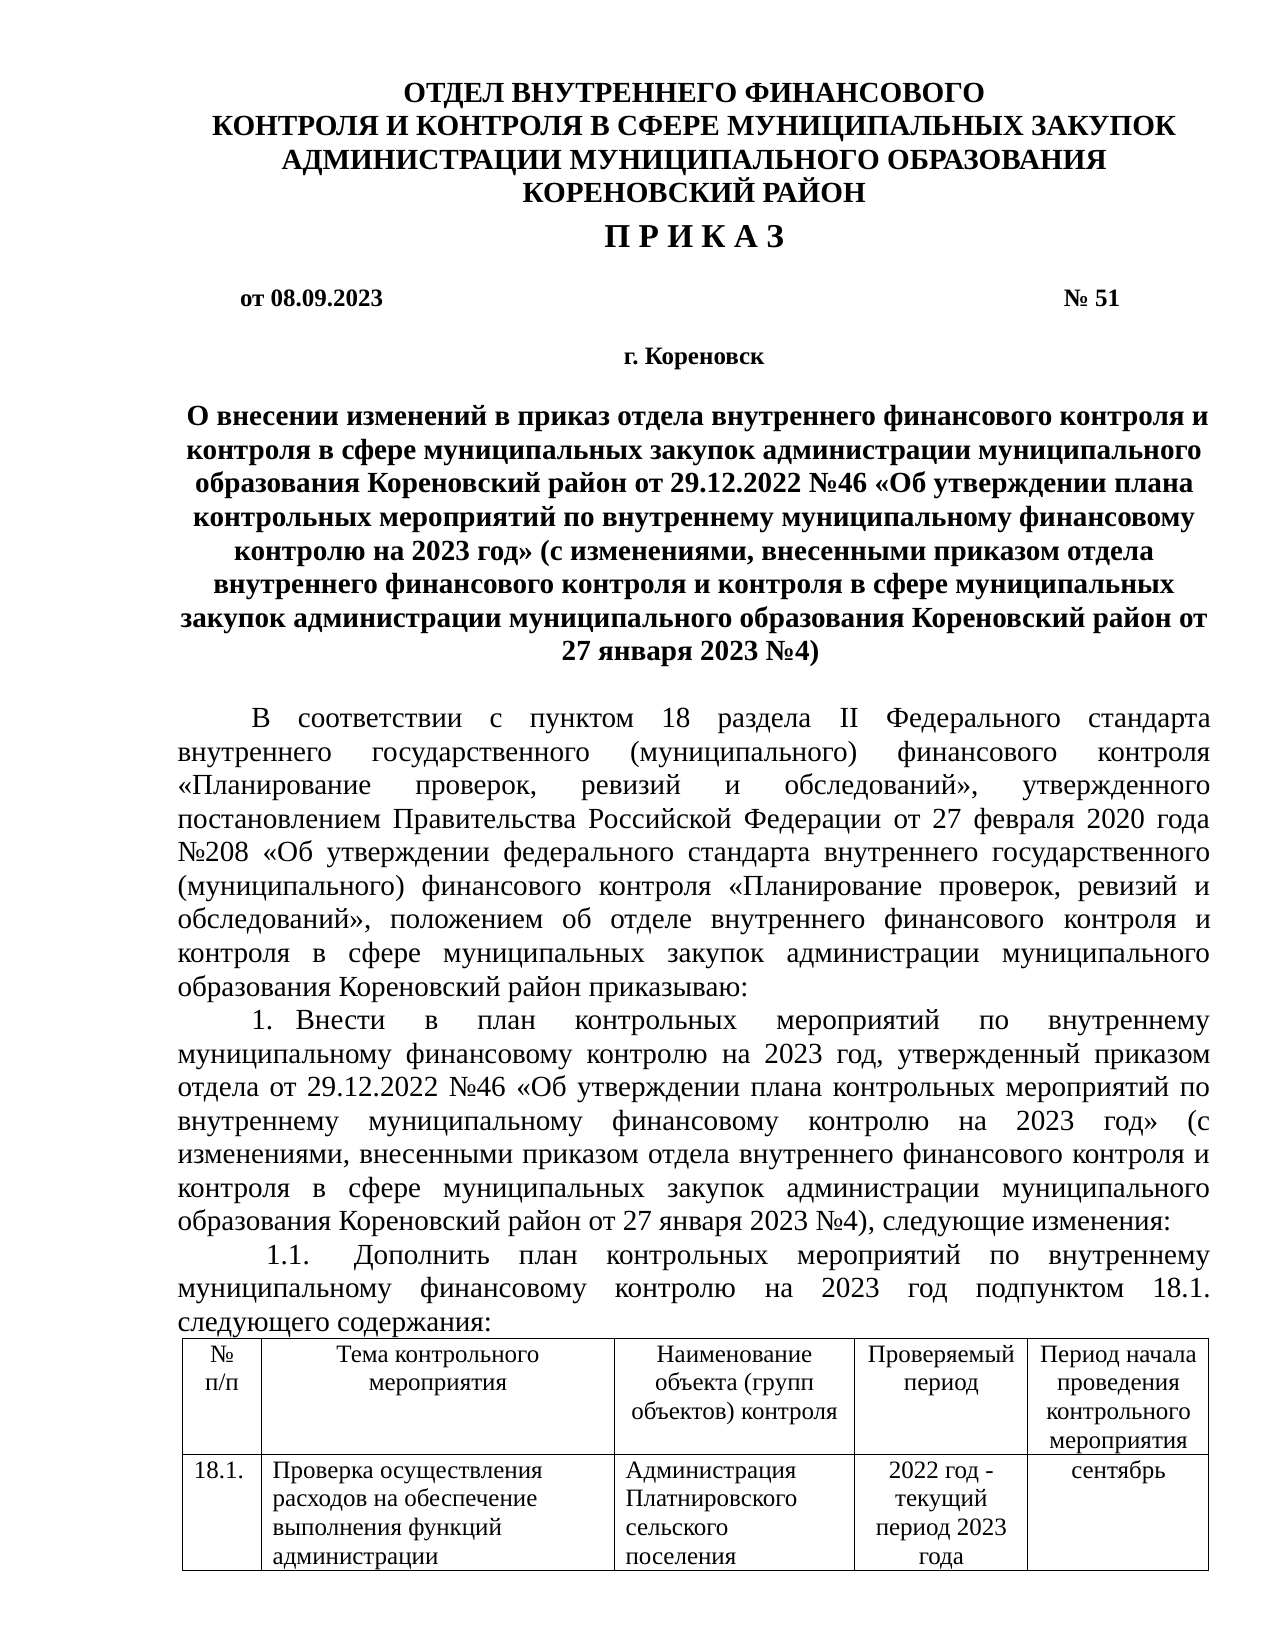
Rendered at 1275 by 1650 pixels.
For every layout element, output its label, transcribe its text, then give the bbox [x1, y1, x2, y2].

table_header Тема контрольного мероприятия [262, 1339, 614, 1454]
text О внесении изменений в приказ отдела внутреннего финансового контроля и контроля в сфере муниципальных закупок администрации муниципального образования Кореновский район от 29.12.2022 №46 «Об утверждении плана контрольных мероприятий по внутреннему муниципальному финансовому контролю на 2023 год» (с изменениями, внесенными приказом отдела внутреннего финансового контроля и контроля в сфере муниципальных закупок администрации муниципального образования Кореновский район от 27 января 2023 №4) [177, 398, 1211, 667]
table_header № п/п [183, 1339, 261, 1454]
text от 08.09.2023 № 51 [177, 283, 1211, 312]
table_cell сентябрь [1028, 1455, 1208, 1570]
table_header Наименование объекта (групп объектов) контроля [615, 1339, 854, 1454]
subtitle В соответствии с пунктом 18 раздела II Федерального стандарта внутреннего государственного (муниципального) финансового контроля «Планирование проверок, ревизий и обследований», утвержденного постановлением Правительства Российской Федерации от 27 февраля 2020 года №208 «Об утверждении федерального стандарта внутреннего государственного (муниципального) финансового контроля «Планирование проверок, ревизий и обследований», положением об отделе внутреннего финансового контроля и контроля в сфере муниципальных закупок администрации муниципального образования Кореновский район приказываю: [177, 700, 1211, 1002]
table_cell Проверка осуществления расходов на обеспечение выполнения функций администрации [262, 1455, 614, 1570]
table_header Период начала проведения контрольного мероприятия [1028, 1339, 1208, 1454]
text КОНТРОЛЯ И КОНТРОЛЯ В СФЕРЕ МУНИЦИПАЛЬНЫХ ЗАКУПОК [177, 108, 1211, 142]
table_cell 2022 год - текущий период 2023 года [855, 1455, 1027, 1570]
text г. Кореновск [177, 341, 1211, 370]
subtitle АДМИНИСТРАЦИИ МУНИЦИПАЛЬНОГО ОБРАЗОВАНИЯ [177, 142, 1211, 176]
table_cell 18.1. [183, 1455, 261, 1570]
table_header Проверяемый период [855, 1339, 1027, 1454]
list Дополнить план контрольных мероприятий по внутреннему муниципальному финансовому контролю на 2023 год подпунктом 18.1. следующего содержания: [177, 1237, 1211, 1338]
subtitle КОРЕНОВСКИЙ РАЙОН [177, 176, 1211, 209]
subtitle ОТДЕЛ ВНУТРЕННЕГО ФИНАНСОВОГО [177, 75, 1211, 108]
subtitle П Р И К А З [177, 216, 1211, 255]
table_cell Администрация Платнировского сельского поселения [615, 1455, 854, 1570]
list Внести в план контрольных мероприятий по внутреннему муниципальному финансовому контролю на 2023 год, утвержденный приказом отдела от 29.12.2022 №46 «Об утверждении плана контрольных мероприятий по внутреннему муниципальному финансовому контролю на 2023 год» (с изменениями, внесенными приказом отдела внутреннего финансового контроля и контроля в сфере муниципальных закупок администрации муниципального образования Кореновский район от 27 января 2023 №4), следующие изменения: [177, 1002, 1211, 1237]
